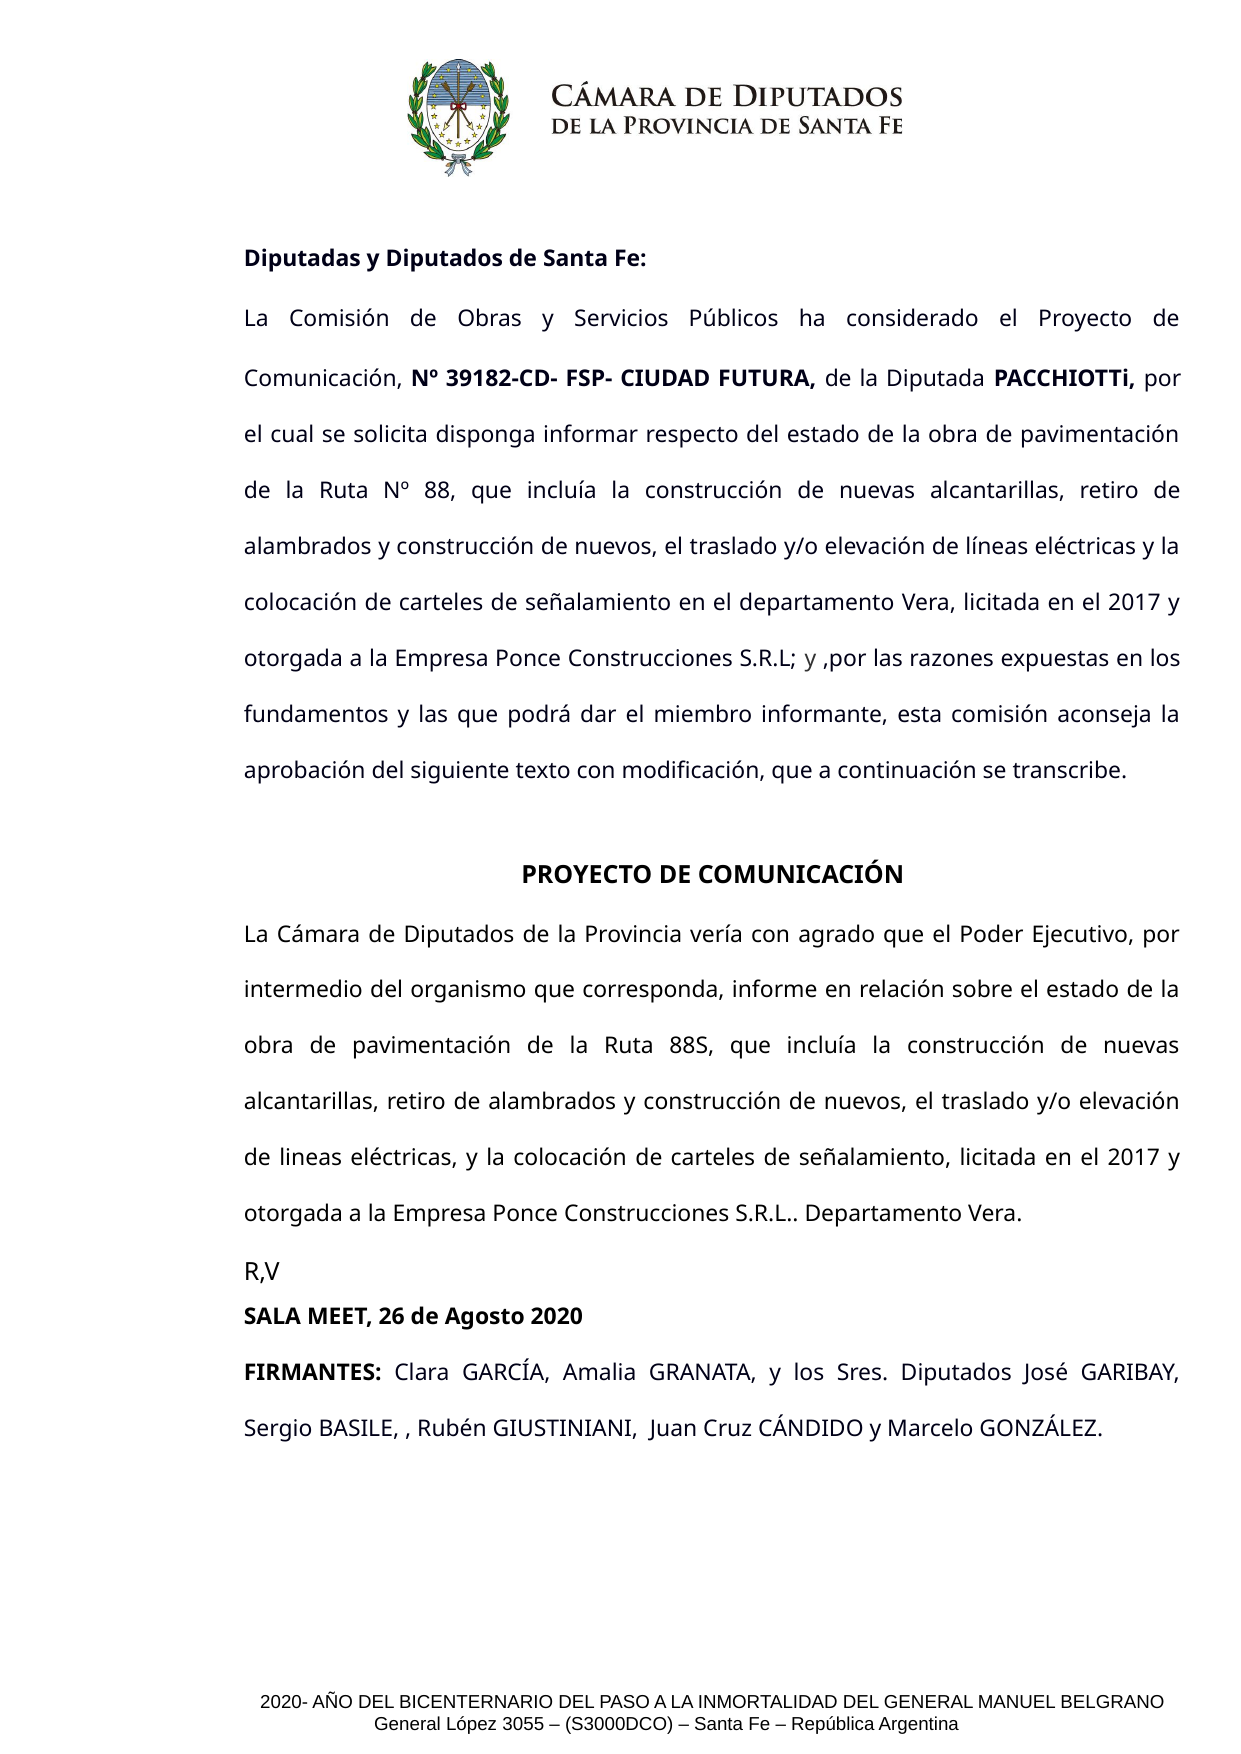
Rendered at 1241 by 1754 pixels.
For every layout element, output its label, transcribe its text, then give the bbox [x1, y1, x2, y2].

text Diputadas y Diputados de Santa Fe: [244, 242, 1181, 273]
text La Cámara de Diputados de la Provincia vería con agrado que el Poder Ejecutivo, por intermedio del organismo que corresponda, informe en relación sobre el estado de la obra de pavimentación de la Ruta 88S, que incluía la construcción de nuevas alcantarillas, retiro de alambrados y construcción de nuevos, el traslado y/o elevación de lineas eléctricas, y la colocación de carteles de señalamiento, licitada en el 2017 y otorgada a la Empresa Ponce Construcciones S.R.L.. Departamento Vera. [244, 917, 1181, 1228]
picture [407, 59, 903, 181]
text R,V [244, 1253, 1181, 1287]
text FIRMANTES: Clara GARCÍA, Amalia GRANATA, y los Sres. Diputados José GARIBAY, Sergio BASILE, , Rubén GIUSTINIANI, Juan Cruz CÁNDIDO y Marcelo GONZÁLEZ. [244, 1356, 1181, 1443]
text La Comisión de Obras y Servicios Públicos ha considerado el Proyecto de Comunicación, Nº 39182-CD- FSP- CIUDAD FUTURA, de la Diputada PACCHIOTTi, por el cual se solicita disponga informar respecto del estado de la obra de pavimentación de la Ruta Nº 88, que incluía la construcción de nuevas alcantarillas, retiro de alambrados y construcción de nuevos, el traslado y/o elevación de líneas eléctricas y la colocación de carteles de señalamiento en el departamento Vera, licitada en el 2017 y otorgada a la Empresa Ponce Construcciones S.R.L; y ,por las razones expuestas en los fundamentos y las que podrá dar el miembro informante, esta comisión aconseja la aprobación del siguiente texto con modificación, que a continuación se transcribe. [244, 302, 1181, 785]
text SALA MEET, 26 de Agosto 2020 [244, 1300, 1181, 1331]
text PROYECTO DE COMUNICACIÓN [244, 857, 1181, 891]
